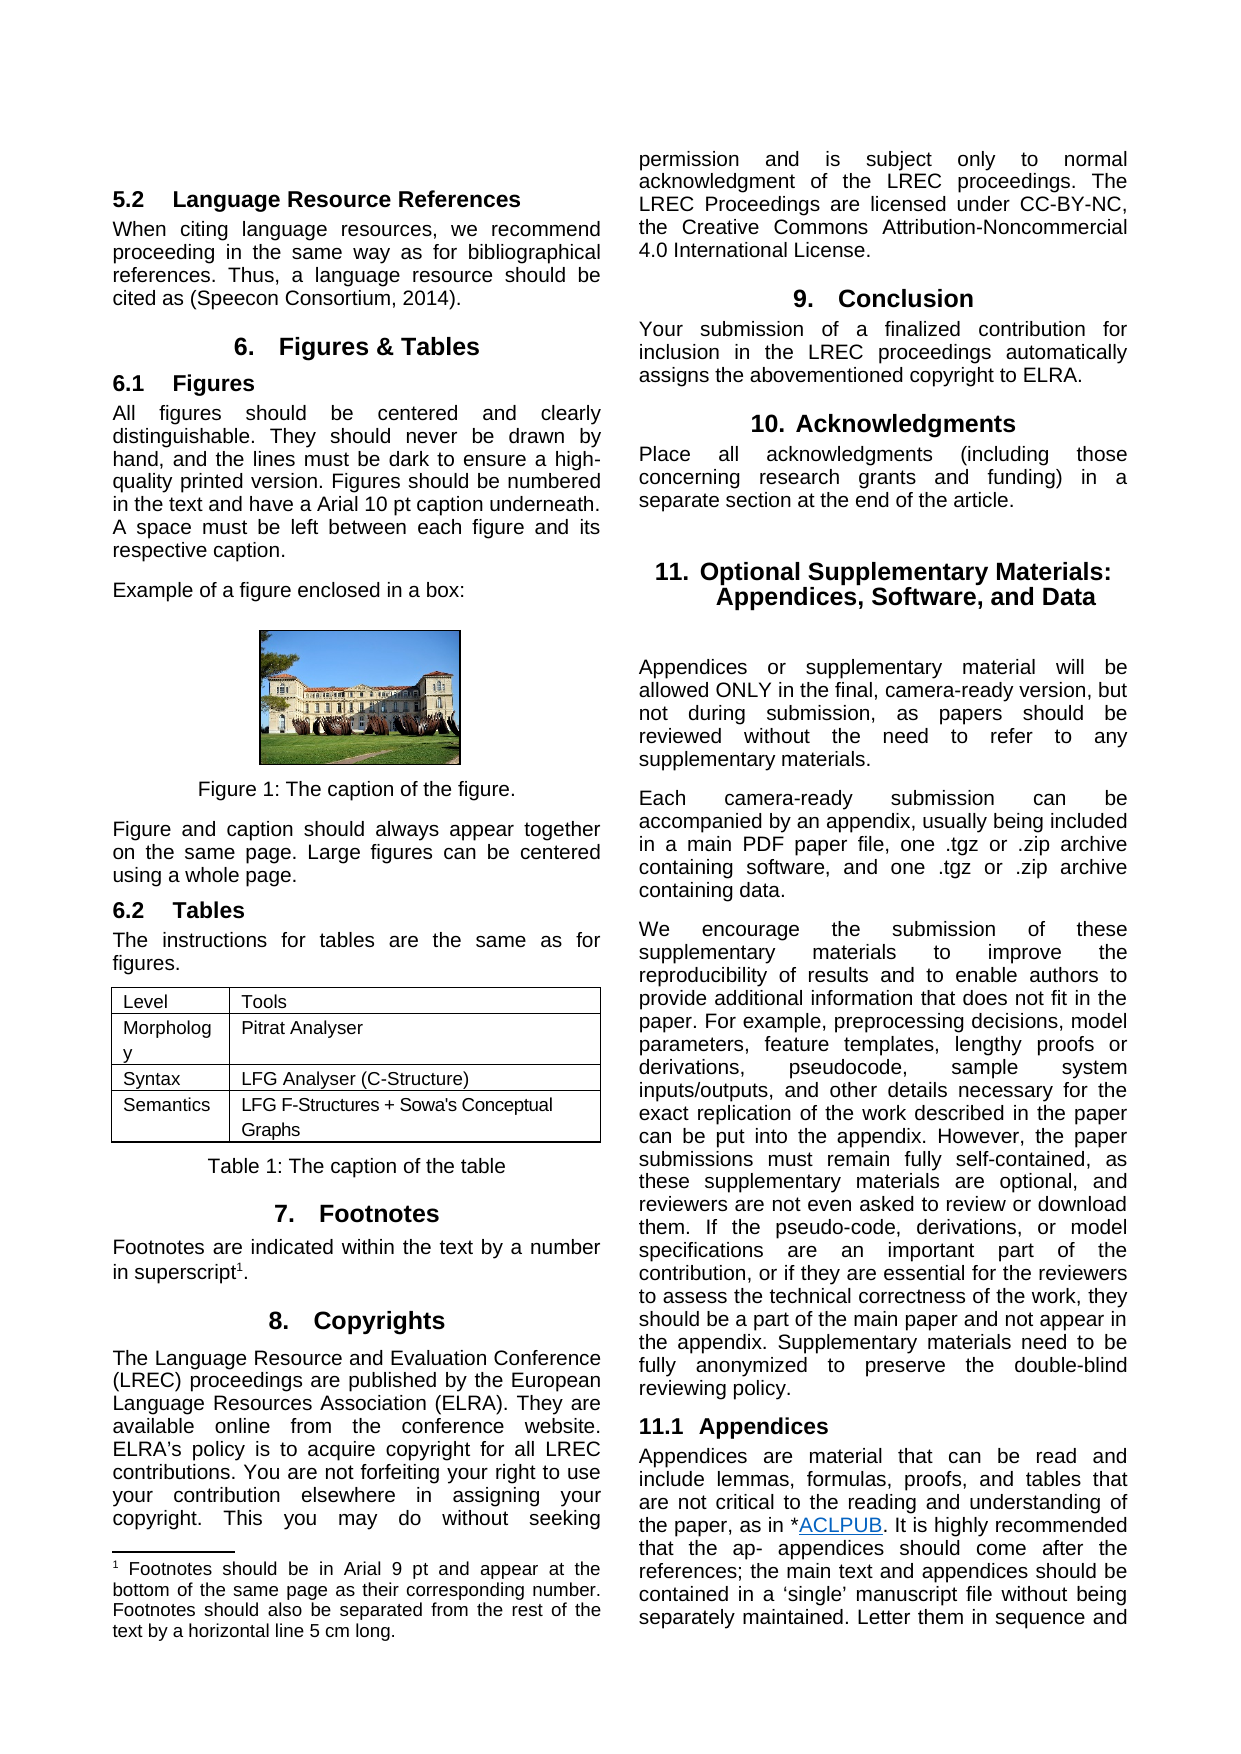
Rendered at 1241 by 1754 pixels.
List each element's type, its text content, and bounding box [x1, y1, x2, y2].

table_cell LFG F-Structures + Sowa's Conceptual Graphs [230, 1091, 600, 1141]
subtitle Language Resource References [112, 189, 601, 212]
table_cell LFG Analyser (C-Structure) [230, 1065, 600, 1090]
table_header Level [112, 988, 229, 1013]
subtitle Acknowledgments [639, 412, 1128, 437]
subtitle Appendices [639, 1416, 1128, 1439]
subtitle Figures [112, 373, 601, 396]
subtitle Figures & Tables [112, 335, 601, 360]
text permission and is subject only to normal acknowledgment of the LREC proceedings. The LREC Proceedings are licensed under CC-BY-NC, the Creative Commons Attribution-Noncommercial 4.0 International License. [639, 148, 1128, 262]
text When citing language resources, we recommend proceeding in the same way as for bibliographical references. Thus, a language resource should be cited as (Speecon Consortium, 2014). [112, 218, 601, 310]
text Figure and caption should always appear together on the same page. Large figures can be centered using a whole page. [112, 818, 601, 887]
subtitle Tables [112, 900, 601, 923]
text Table 1: The caption of the table [112, 1155, 601, 1178]
subtitle Footnotes [112, 1203, 601, 1228]
subtitle Optional Supplementary Materials: Appendices, Software, and Data [639, 560, 1128, 610]
text Footnotes are indicated within the text by a number in superscript. [112, 1234, 601, 1284]
table_cell Pitrat Analyser [230, 1014, 600, 1064]
text Footnotes should be in Arial 9 pt and appear at the bottom of the same page as their corresponding number. Footnotes should also be separated from the rest of the text by a horizontal line 5 cm long. [112, 1558, 601, 1642]
subtitle Copyrights [112, 1309, 601, 1334]
text Example of a figure enclosed in a box: [112, 579, 601, 602]
table_header Tools [230, 988, 600, 1013]
text Figure 1: The caption of the figure. [112, 777, 601, 802]
table_cell Semantics [112, 1091, 229, 1141]
text We encourage the submission of these supplementary materials to improve the reproducibility of results and to enable authors to provide additional information that does not fit in the paper. For example, preprocessing decisions, model parameters, feature templates, lengthy proofs or derivations, pseudocode, sample system inputs/outputs, and other details necessary for the exact replication of the work described in the paper can be put into the appendix. However, the paper submissions must remain fully self-contained, as these supplementary materials are optional, and reviewers are not even asked to review or download them. If the pseudo-code, derivations, or model specifications are an important part of the contribution, or if they are essential for the reviewers to assess the technical correctness of the work, they should be a part of the main paper and not appear in the appendix. Supplementary materials need to be fully anonymized to preserve the double-blind reviewing policy. [639, 918, 1128, 1400]
text Place all acknowledgments (including those concerning research grants and funding) in a separate section at the end of the article. [639, 443, 1128, 512]
table_cell Morphology [112, 1014, 229, 1064]
table_cell Syntax [112, 1065, 229, 1090]
text All figures should be centered and clearly distinguishable. They should never be drawn by hand, and the lines must be dark to ensure a high-quality printed version. Figures should be numbered in the text and have a Arial 10 pt caption underneath. A space must be left between each figure and its respective caption. [112, 402, 601, 562]
text The instructions for tables are the same as for figures. [112, 929, 601, 975]
text Appendices are material that can be read and include lemmas, formulas, proofs, and tables that are not critical to the reading and understanding of the paper, as in *ACLPUB. It is highly recommended that the ap- appendices should come after the references; the main text and appendices should be contained in a ‘single’ manuscript file without being separately maintained. Letter them in sequence and [639, 1446, 1128, 1629]
text Each camera-ready submission can be accompanied by an appendix, usually being included in a main PDF paper file, one .tgz or .zip archive containing software, and one .tgz or .zip archive containing data. [639, 787, 1128, 902]
text Appendices or supplementary material will be allowed ONLY in the final, camera-ready version, but not during submission, as papers should be reviewed without the need to refer to any supplementary materials. [639, 656, 1128, 771]
picture [261, 631, 459, 764]
text The Language Resource and Evaluation Conference (LREC) proceedings are published by the European Language Resources Association (ELRA). They are available online from the conference website. ELRA’s policy is to acquire copyright for all LREC contributions. You are not forfeiting your right to use your contribution elsewhere in assigning your copyright. This you may do without seeking [112, 1347, 601, 1530]
subtitle Conclusion [639, 287, 1128, 312]
text Your submission of a finalized contribution for inclusion in the LREC proceedings automatically assigns the abovementioned copyright to ELRA. [639, 318, 1128, 387]
